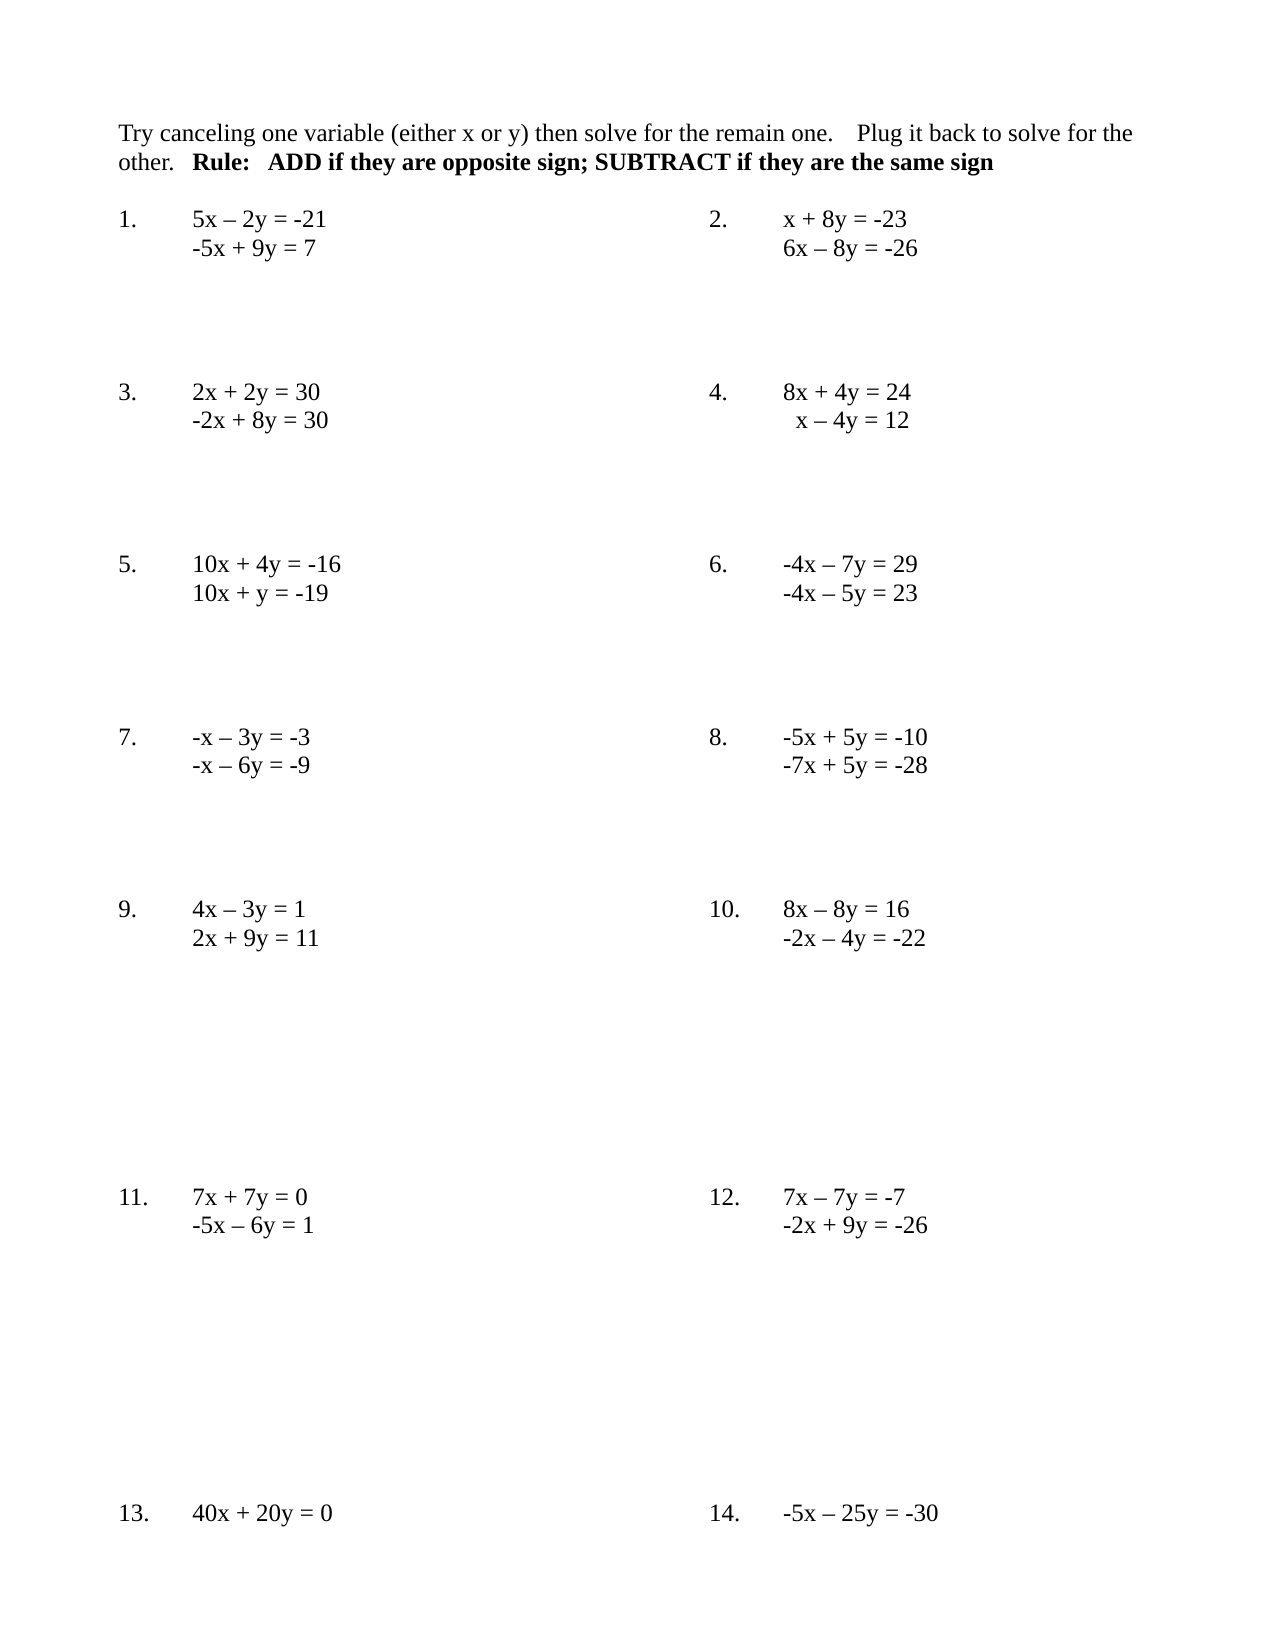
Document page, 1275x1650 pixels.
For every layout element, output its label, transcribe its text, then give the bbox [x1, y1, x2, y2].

text 1. 5x – 2y = -21 2. x + 8y = -23 [118, 204, 1157, 233]
text 11. 7x + 7y = 0 12. 7x – 7y = -7 [118, 1182, 1157, 1211]
text -5x – 6y = 1 -2x + 9y = -26 [118, 1211, 1157, 1239]
text 9. 4x – 3y = 1 10. 8x – 8y = 16 [118, 894, 1157, 923]
text 7. -x – 3y = -3 8. -5x + 5y = -10 [118, 722, 1157, 751]
text 10x + y = -19 -4x – 5y = 23 [118, 578, 1157, 607]
text 5. 10x + 4y = -16 6. -4x – 7y = 29 [118, 549, 1157, 578]
text -x – 6y = -9 -7x + 5y = -28 [118, 751, 1157, 779]
text -2x + 8y = 30 x – 4y = 12 [118, 406, 1157, 434]
text 13. 40x + 20y = 0 14. -5x – 25y = -30 [118, 1498, 1157, 1527]
text -5x + 9y = 7 6x – 8y = -26 [118, 233, 1157, 262]
text 3. 2x + 2y = 30 4. 8x + 4y = 24 [118, 377, 1157, 406]
text 2x + 9y = 11 -2x – 4y = -22 [118, 923, 1157, 952]
text Try canceling one variable (either x or y) then solve for the remain one. Plug it back to solve for the other. Rule: ADD if they are opposite sign; SUBTRACT if they are the same sign [118, 118, 1157, 176]
